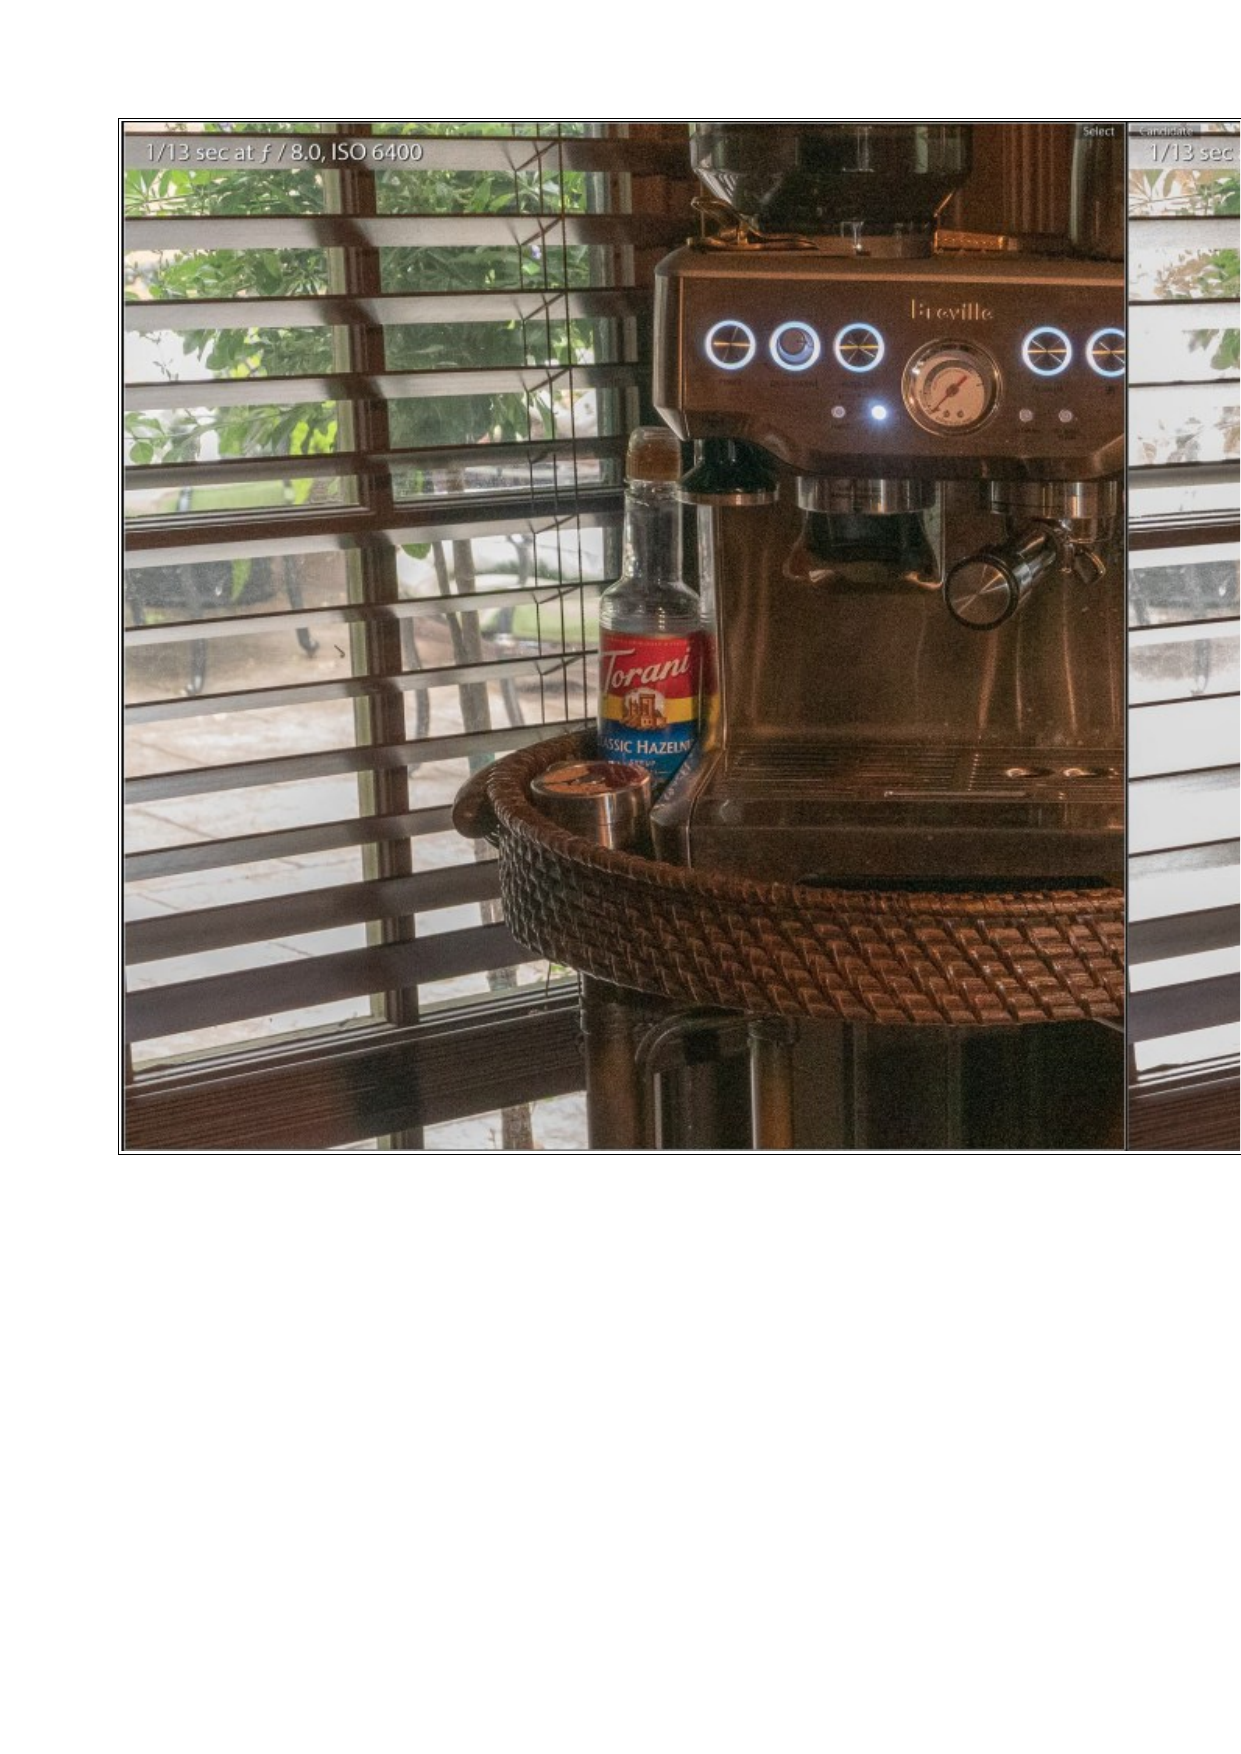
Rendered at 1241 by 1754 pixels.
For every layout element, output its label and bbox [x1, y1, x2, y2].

picture [121, 121, 1241, 1151]
